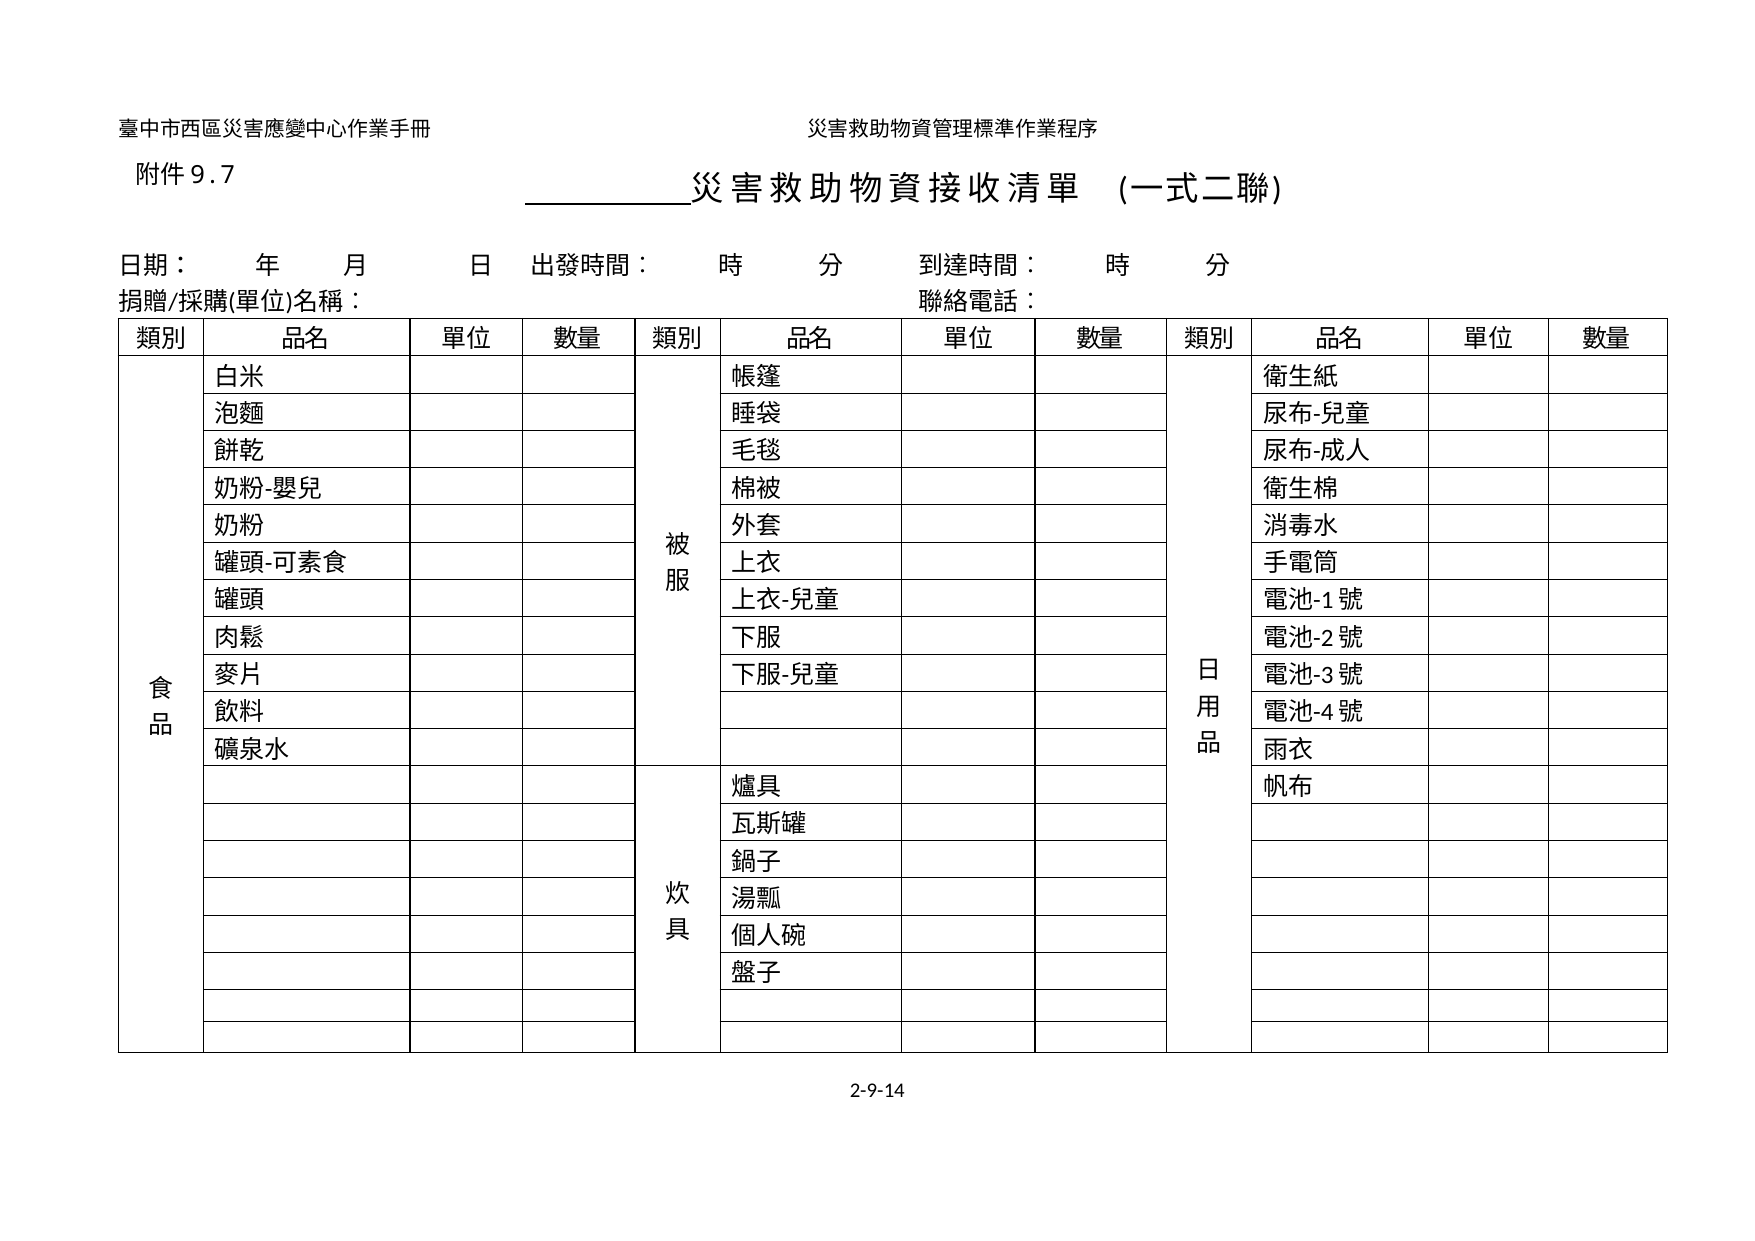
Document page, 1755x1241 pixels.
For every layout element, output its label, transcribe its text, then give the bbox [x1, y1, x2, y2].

table_cell [902, 580, 1034, 616]
table_cell [1429, 431, 1548, 467]
table_cell [523, 580, 634, 616]
table_cell [1252, 878, 1428, 914]
table_cell [1429, 617, 1548, 653]
table_cell [411, 580, 522, 616]
table_cell [902, 692, 1034, 728]
table_cell 帳篷 [721, 356, 901, 392]
table_cell 罐頭 [204, 580, 409, 616]
table_cell 鍋子 [721, 841, 901, 877]
table_cell [523, 394, 634, 430]
table_cell [721, 1022, 901, 1052]
table_cell [1036, 356, 1166, 392]
table_cell [1429, 543, 1548, 579]
table_cell [1549, 878, 1667, 914]
table_cell 手電筒 [1252, 543, 1428, 579]
table_header 單位 [411, 319, 522, 355]
table_cell [1549, 953, 1667, 989]
table_cell [1252, 990, 1428, 1021]
table_cell [523, 878, 634, 914]
table_cell [411, 692, 522, 728]
table_cell [1429, 692, 1548, 728]
table_header 類別 [119, 319, 203, 355]
table_cell [1252, 953, 1428, 989]
table_cell 電池-3號 [1252, 655, 1428, 691]
table_cell [411, 878, 522, 914]
table_cell [523, 505, 634, 542]
table_cell [1036, 468, 1166, 504]
table_header 數量 [523, 319, 634, 355]
table_cell [1429, 505, 1548, 542]
table_header 單位 [1429, 319, 1548, 355]
table_cell 帆布 [1252, 766, 1428, 803]
table_cell [1036, 580, 1166, 616]
table_cell [1429, 990, 1548, 1021]
table_cell [204, 953, 409, 989]
table_cell 電池-2號 [1252, 617, 1428, 653]
table_cell [1549, 394, 1667, 430]
table_cell [1036, 953, 1166, 989]
table_header 類別 [636, 319, 720, 355]
table_cell [902, 766, 1034, 803]
table_cell [1252, 804, 1428, 840]
table_cell [411, 990, 522, 1021]
table_cell [204, 916, 409, 952]
table_cell [1549, 729, 1667, 765]
table_cell [523, 543, 634, 579]
table_cell [1429, 655, 1548, 691]
table_cell 被服 [636, 356, 720, 765]
table_cell [411, 804, 522, 840]
table_cell [523, 356, 634, 392]
table_cell [1036, 505, 1166, 542]
table_cell 湯瓢 [721, 878, 901, 914]
table_cell 衛生棉 [1252, 468, 1428, 504]
table_cell 下服 [721, 617, 901, 653]
table_cell 爐具 [721, 766, 901, 803]
table_cell [411, 543, 522, 579]
table_cell [1429, 766, 1548, 803]
table_cell [523, 468, 634, 504]
table_cell [1429, 729, 1548, 765]
table_cell [1036, 543, 1166, 579]
table_cell [721, 990, 901, 1021]
table_cell 瓦斯罐 [721, 804, 901, 840]
table_cell 上衣-兒童 [721, 580, 901, 616]
table_cell [523, 841, 634, 877]
table_cell 電池-1號 [1252, 580, 1428, 616]
table_cell [1429, 916, 1548, 952]
table_cell [411, 1022, 522, 1052]
table_cell [1036, 431, 1166, 467]
table_cell [204, 804, 409, 840]
table_cell [204, 841, 409, 877]
table_cell 奶粉-嬰兒 [204, 468, 409, 504]
table_cell [523, 617, 634, 653]
table_cell 個人碗 [721, 916, 901, 952]
table_cell [902, 394, 1034, 430]
table_cell [1252, 916, 1428, 952]
table_cell [1429, 804, 1548, 840]
table_cell [1036, 655, 1166, 691]
table_cell 食品 [119, 356, 203, 1052]
table_cell 白米 [204, 356, 409, 392]
table_cell [1549, 916, 1667, 952]
table_cell [1252, 1022, 1428, 1052]
table_cell [411, 841, 522, 877]
table_cell [902, 505, 1034, 542]
table_cell [204, 990, 409, 1021]
table_header 品名 [204, 319, 409, 355]
table_cell [411, 505, 522, 542]
table_cell [1036, 729, 1166, 765]
table_cell [1549, 505, 1667, 542]
table_cell [523, 729, 634, 765]
table_header 品名 [1252, 319, 1428, 355]
table_cell [1429, 356, 1548, 392]
table_cell [411, 394, 522, 430]
table_cell [902, 1022, 1034, 1052]
table_cell [1036, 990, 1166, 1021]
table_cell [204, 1022, 409, 1052]
table_cell [411, 617, 522, 653]
text 災害救助物資接收清單 (一式二聯) [118, 142, 1636, 215]
table_cell [1549, 617, 1667, 653]
table_cell 餅乾 [204, 431, 409, 467]
table_cell [1036, 1022, 1166, 1052]
table_cell [902, 878, 1034, 914]
table_cell [411, 766, 522, 803]
table_cell [523, 655, 634, 691]
table_cell [1036, 916, 1166, 952]
table_cell 麥片 [204, 655, 409, 691]
table_cell [1549, 580, 1667, 616]
table_cell [902, 655, 1034, 691]
table_cell 罐頭-可素食 [204, 543, 409, 579]
table_cell [523, 990, 634, 1021]
table_cell 礦泉水 [204, 729, 409, 765]
table_cell [1252, 841, 1428, 877]
table_cell [1429, 394, 1548, 430]
table_cell 盤子 [721, 953, 901, 989]
table_cell [411, 468, 522, 504]
table_cell 睡袋 [721, 394, 901, 430]
table_cell 棉被 [721, 468, 901, 504]
table_cell [523, 692, 634, 728]
table_cell [1429, 878, 1548, 914]
table_header 類別 [1167, 319, 1251, 355]
text 附件9.7 [135, 154, 246, 190]
table_cell 肉鬆 [204, 617, 409, 653]
table_cell [1549, 1022, 1667, 1052]
table_cell 上衣 [721, 543, 901, 579]
table_header 單位 [902, 319, 1034, 355]
table_cell [1549, 543, 1667, 579]
table_cell [411, 729, 522, 765]
table_cell [1429, 1022, 1548, 1052]
table_cell 尿布-成人 [1252, 431, 1428, 467]
table_cell 毛毯 [721, 431, 901, 467]
table_cell [1036, 617, 1166, 653]
table_cell [1549, 655, 1667, 691]
table_cell [902, 431, 1034, 467]
table_cell [1036, 841, 1166, 877]
table_cell [902, 356, 1034, 392]
table_cell [902, 729, 1034, 765]
table_cell [523, 1022, 634, 1052]
table_cell 泡麵 [204, 394, 409, 430]
table_cell [902, 468, 1034, 504]
table_cell [204, 766, 409, 803]
table_cell [1429, 580, 1548, 616]
table_cell 雨衣 [1252, 729, 1428, 765]
table_cell 消毒水 [1252, 505, 1428, 542]
table_cell [1549, 468, 1667, 504]
table_cell 日用品 [1167, 356, 1251, 1052]
table_cell [1429, 953, 1548, 989]
table_cell [1429, 468, 1548, 504]
table_header 數量 [1549, 319, 1667, 355]
table_cell [523, 804, 634, 840]
table_cell [1036, 692, 1166, 728]
table_cell [1549, 431, 1667, 467]
table_cell [204, 878, 409, 914]
table_cell [902, 841, 1034, 877]
table_cell [721, 692, 901, 728]
text 捐贈/採購(單位)名稱︰ 聯絡電話︰ [118, 282, 1636, 318]
table_cell [1549, 841, 1667, 877]
table_cell [411, 953, 522, 989]
table_cell [411, 655, 522, 691]
table_cell [1036, 878, 1166, 914]
table_cell 衛生紙 [1252, 356, 1428, 392]
table_cell [1549, 766, 1667, 803]
table_cell 炊具 [636, 766, 720, 1052]
table_cell [1036, 394, 1166, 430]
table_cell [1549, 356, 1667, 392]
table_cell [523, 953, 634, 989]
table_cell [523, 431, 634, 467]
table_cell 外套 [721, 505, 901, 542]
table_cell [1549, 804, 1667, 840]
table_cell 奶粉 [204, 505, 409, 542]
table_cell [1429, 841, 1548, 877]
table_cell [902, 804, 1034, 840]
table_cell [902, 990, 1034, 1021]
table_cell [721, 729, 901, 765]
table_cell [1549, 990, 1667, 1021]
table_cell [1549, 692, 1667, 728]
table_cell 電池-4號 [1252, 692, 1428, 728]
table_cell [902, 916, 1034, 952]
table_cell [411, 916, 522, 952]
table_cell 飲料 [204, 692, 409, 728]
text 日期： 年 月 日 出發時間︰ 時 分 到達時間︰ 時 分 [118, 245, 1636, 282]
table_header 品名 [721, 319, 901, 355]
table_cell [411, 356, 522, 392]
table_cell 下服-兒童 [721, 655, 901, 691]
table_cell [1036, 766, 1166, 803]
table_cell [523, 766, 634, 803]
table_cell [902, 953, 1034, 989]
table_cell [1036, 804, 1166, 840]
table_cell [523, 916, 634, 952]
table_header 數量 [1036, 319, 1166, 355]
table_cell 尿布-兒童 [1252, 394, 1428, 430]
table_cell [411, 431, 522, 467]
table_cell [902, 617, 1034, 653]
table_cell [902, 543, 1034, 579]
